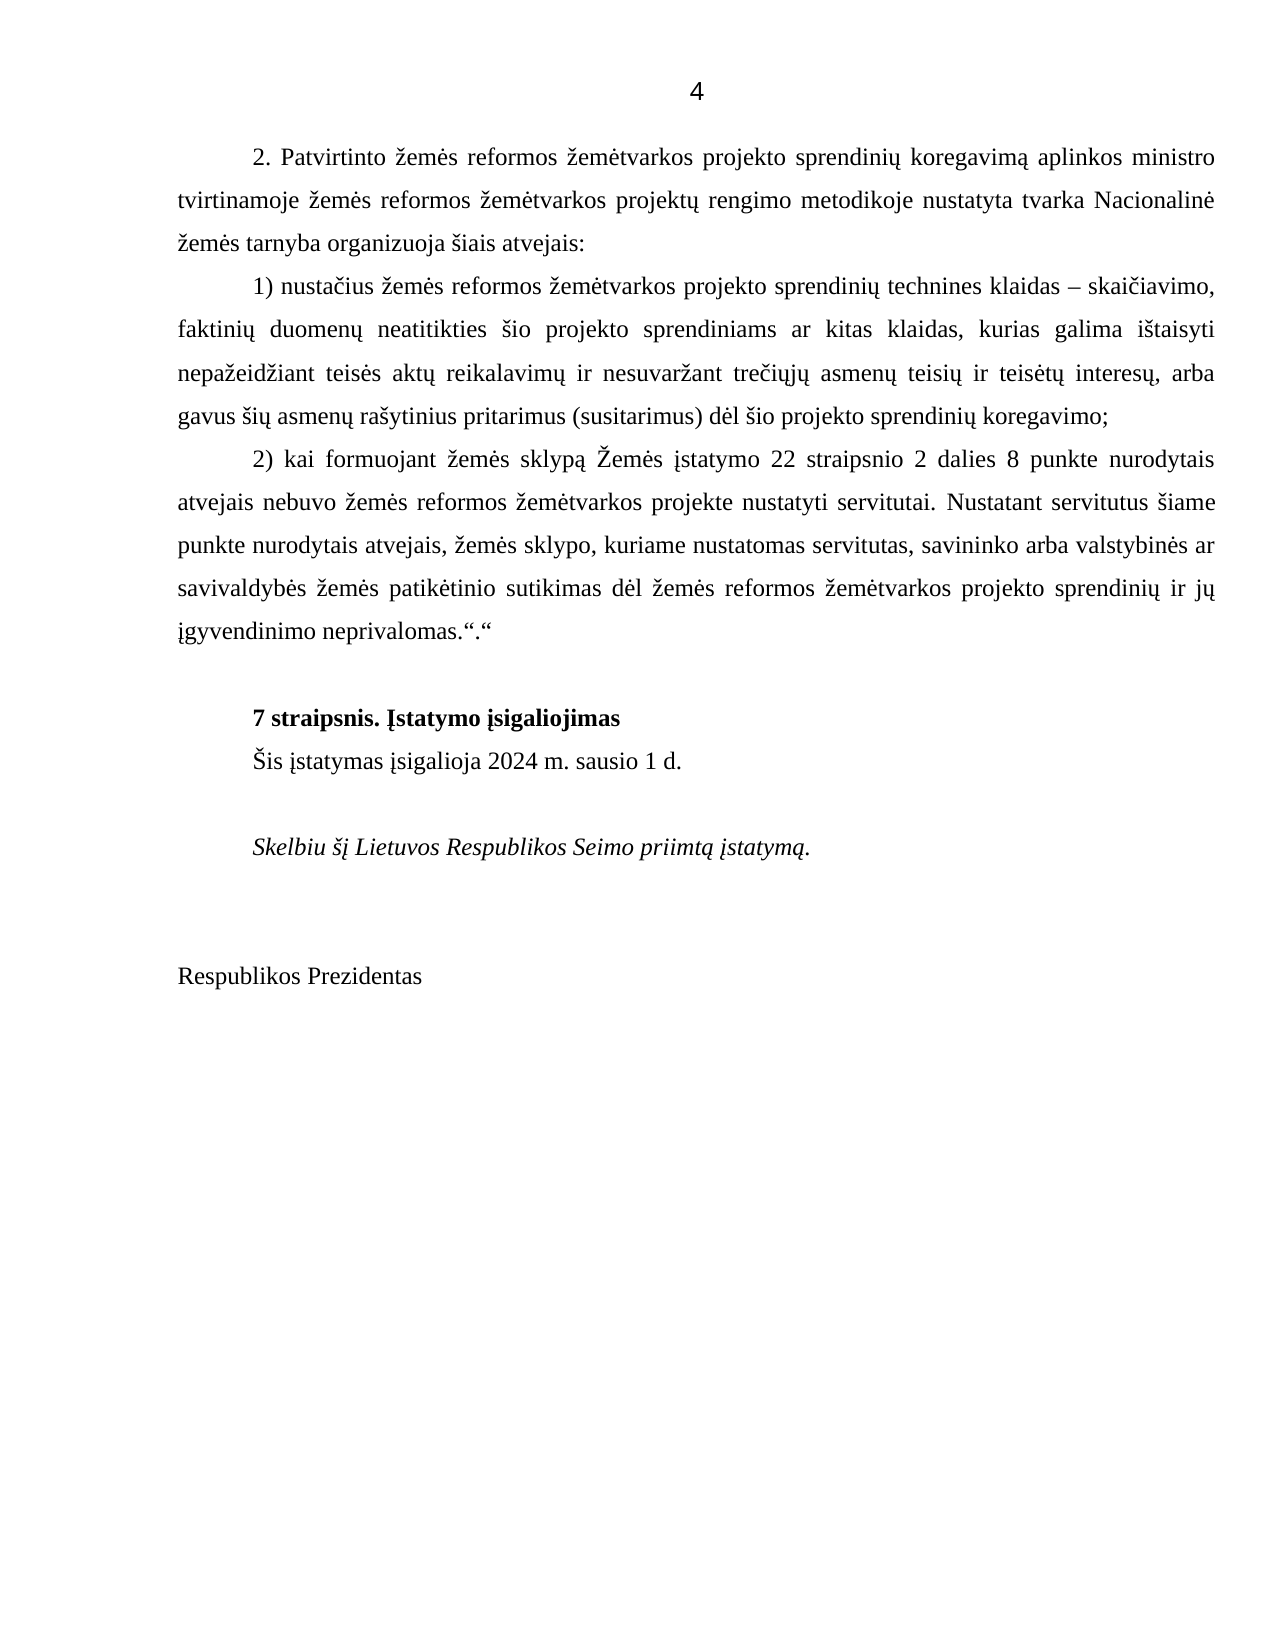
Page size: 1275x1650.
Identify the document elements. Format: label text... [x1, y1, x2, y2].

text 2. Patvirtinto žemės reformos žemėtvarkos projekto sprendinių koregavimą aplinkos ministro tvirtinamoje žemės reformos žemėtvarkos projektų rengimo metodikoje nustatyta tvarka Nacionalinė žemės tarnyba organizuoja šiais atvejais: [177, 142, 1216, 257]
text 7 straipsnis. Įstatymo įsigaliojimas [177, 703, 1216, 731]
text 2) kai formuojant žemės sklypą Žemės įstatymo 22 straipsnio 2 dalies 8 punkte nurodytais atvejais nebuvo žemės reformos žemėtvarkos projekte nustatyti servitutai. Nustatant servitutus šiame punkte nurodytais atvejais, žemės sklypo, kuriame nustatomas servitutas, savininko arba valstybinės ar savivaldybės žemės patikėtinio sutikimas dėl žemės reformos žemėtvarkos projekto sprendinių ir jų įgyvendinimo neprivalomas.“.“ [177, 444, 1216, 645]
text 1) nustačius žemės reformos žemėtvarkos projekto sprendinių technines klaidas – skaičiavimo, faktinių duomenų neatitikties šio projekto sprendiniams ar kitas klaidas, kurias galima ištaisyti nepažeidžiant teisės aktų reikalavimų ir nesuvaržant trečiųjų asmenų teisių ir teisėtų interesų, arba gavus šių asmenų rašytinius pritarimus (susitarimus) dėl šio projekto sprendinių koregavimo; [177, 271, 1216, 429]
text Skelbiu šį Lietuvos Respublikos Seimo priimtą įstatymą. [177, 832, 1216, 861]
text Respublikos Prezidentas [177, 961, 1216, 990]
text Šis įstatymas įsigalioja 2024 m. sausio 1 d. [177, 746, 1216, 774]
